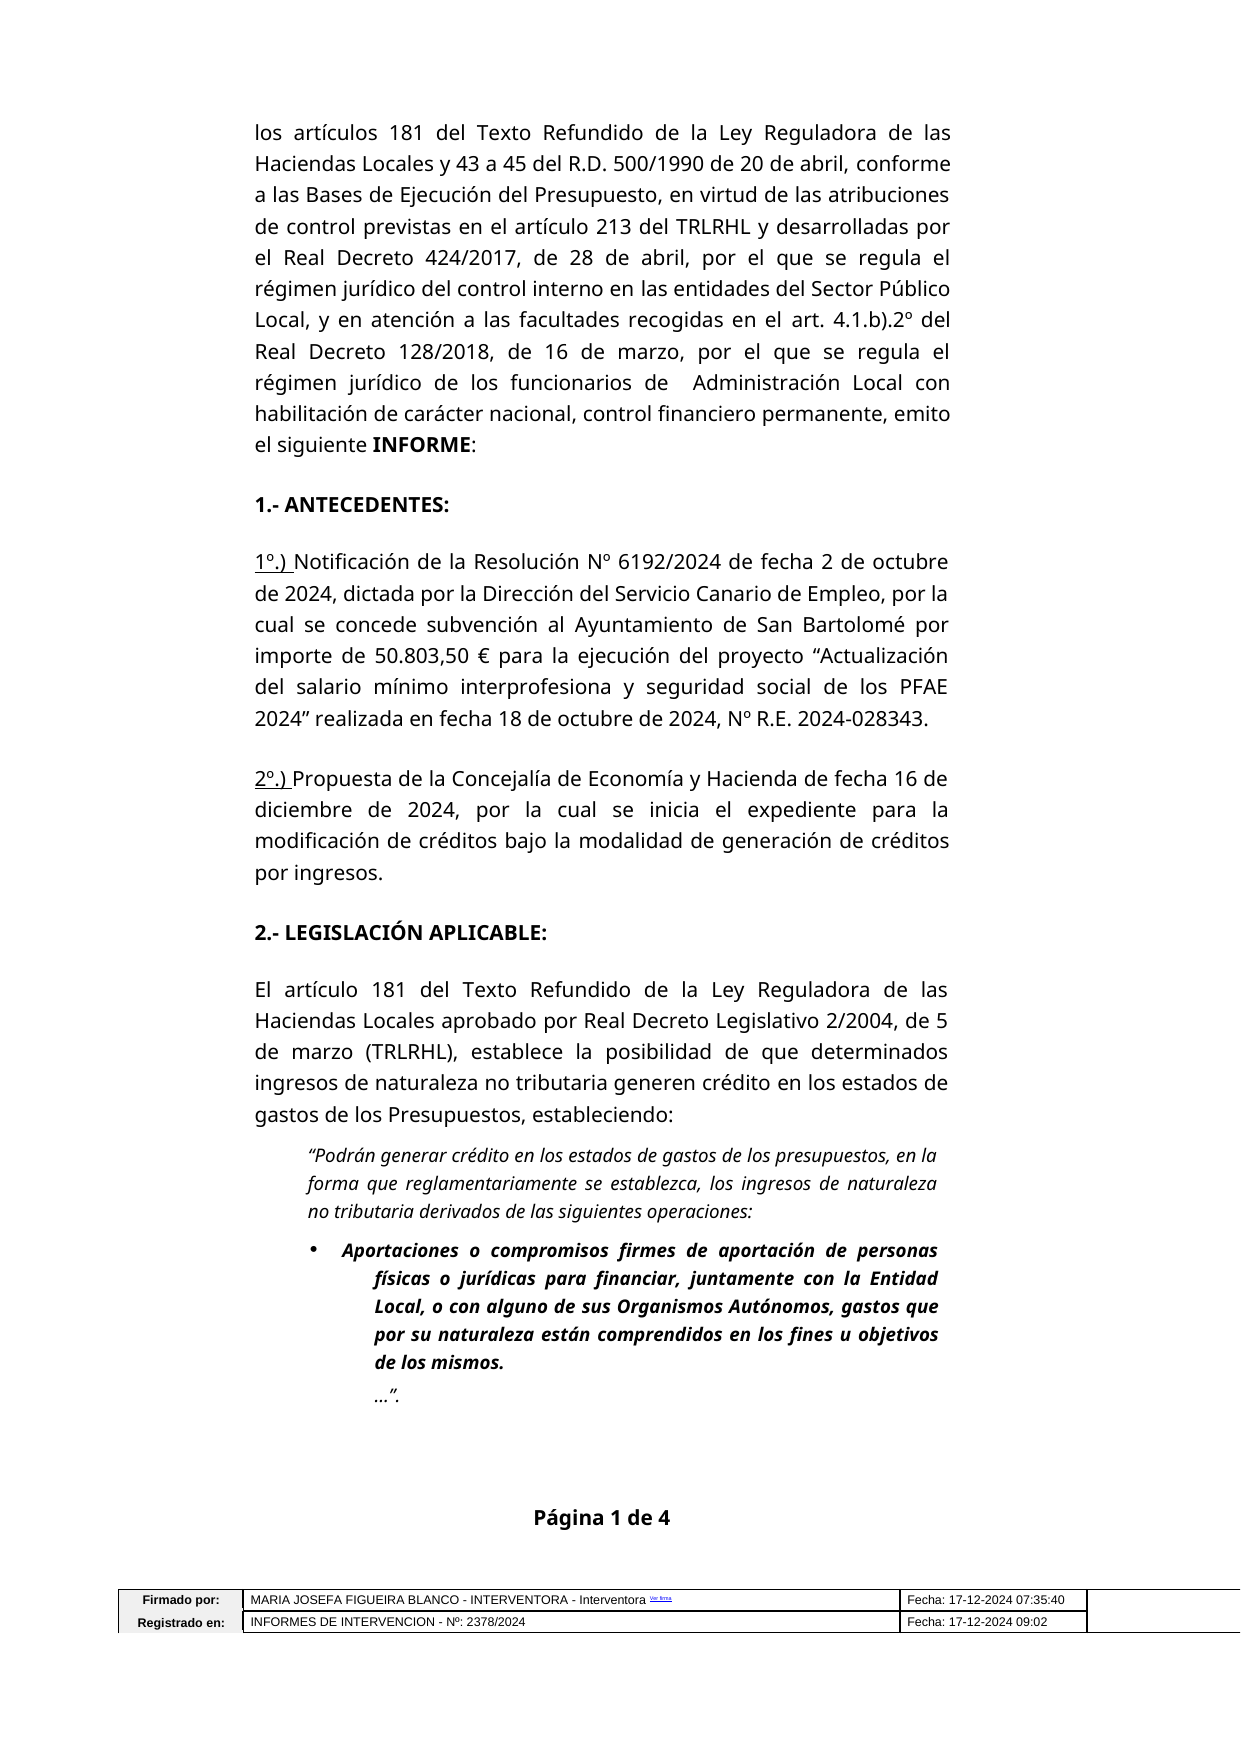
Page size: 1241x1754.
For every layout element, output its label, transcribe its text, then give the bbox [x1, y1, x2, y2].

table_header Firmado por: [119, 1590, 242, 1608]
text 2º.) Propuesta de la Concejalía de Economía y Hacienda de fecha 16 de diciembre de 2024, por la cual se inicia el expediente para la modificación de créditos bajo la modalidad de generación de créditos por ingresos. [254, 764, 950, 886]
text los artículos 181 del Texto Refundido de la Ley Reguladora de las Haciendas Locales y 43 a 45 del R.D. 500/1990 de 20 de abril, conforme a las Bases de Ejecución del Presupuesto, en virtud de las atribuciones de control previstas en el artículo 213 del TRLRHL y desarrolladas por el Real Decreto 424/2017, de 28 de abril, por el que se regula el régimen jurídico del control interno en las entidades del Sector Público Local, y en atención a las facultades recogidas en el art. 4.1.b).2º del Real Decreto 128/2018, de 16 de marzo, por el que se regula el régimen jurídico de los funcionarios de Administración Local con habilitación de carácter nacional, control financiero permanente, emito el siguiente INFORME: [254, 118, 951, 459]
text …”. [374, 1383, 1122, 1408]
table_cell Fecha: 17-12-2024 09:02 [901, 1612, 1086, 1632]
table_header Fecha: 17-12-2024 07:35:40 [901, 1590, 1086, 1610]
text El artículo 181 del Texto Refundido de la Ley Reguladora de las Haciendas Locales aprobado por Real Decreto Legislativo 2/2004, de 5 de marzo (TRLRHL), establece la posibilidad de que determinados ingresos de naturaleza no tributaria generen crédito en los estados de gastos de los Presupuestos, estableciendo: [254, 975, 948, 1128]
list Aportaciones o compromisos firmes de aportación de personas físicas o jurídicas para financiar, juntamente con la Entidad Local, o con alguno de sus Organismos Autónomos, gastos que por su naturaleza están comprendidos en los fines u objetivos de los mismos. [309, 1237, 941, 1375]
text “Podrán generar crédito en los estados de gastos de los presupuestos, en la forma que reglamentariamente se establezca, los ingresos de naturaleza no tributaria derivados de las siguientes operaciones: [308, 1142, 940, 1224]
text 2.- LEGISLACIÓN APLICABLE: [254, 918, 1122, 946]
table_header MARIA JOSEFA FIGUEIRA BLANCO - INTERVENTORA - Interventora Ver firma [244, 1590, 899, 1610]
table_header [1088, 1590, 1240, 1632]
table_cell Registrado en: [119, 1614, 242, 1630]
table_cell INFORMES DE INTERVENCION - Nº: 2378/2024 [244, 1612, 899, 1632]
text Página 1 de 4 [263, 1503, 940, 1532]
text 1.- ANTECEDENTES: [254, 490, 1122, 519]
text 1º.) Notificación de la Resolución Nº 6192/2024 de fecha 2 de octubre de 2024, dictada por la Dirección del Servicio Canario de Empleo, por la cual se concede subvención al Ayuntamiento de San Bartolomé por importe de 50.803,50 € para la ejecución del proyecto “Actualización del salario mínimo interprofesiona y seguridad social de los PFAE 2024” realizada en fecha 18 de octubre de 2024, Nº R.E. 2024-028343. [254, 547, 949, 732]
